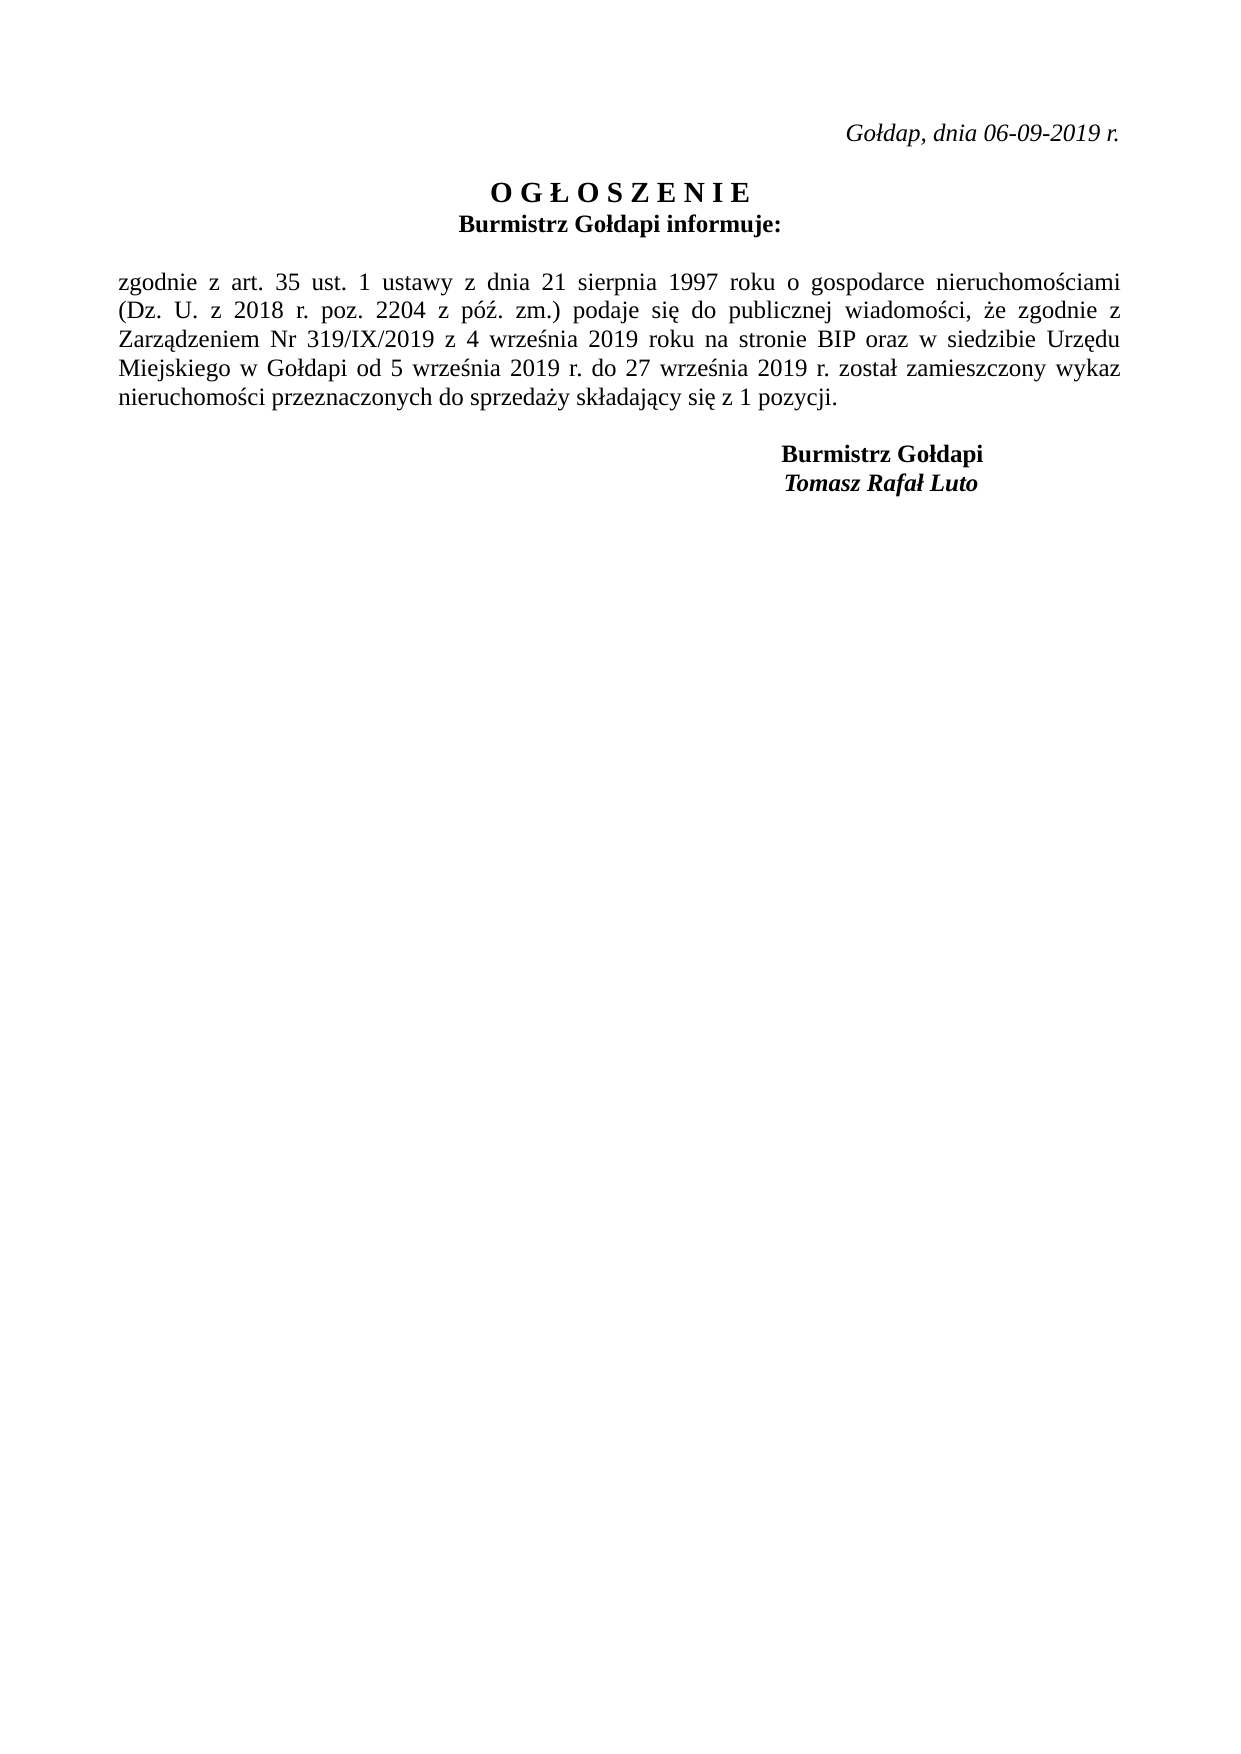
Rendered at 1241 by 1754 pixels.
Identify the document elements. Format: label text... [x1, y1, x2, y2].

text Burmistrz Gołdapi informuje: [118, 209, 1122, 238]
text Burmistrz Gołdapi [118, 439, 1122, 468]
text Tomasz Rafał Luto [118, 468, 1122, 497]
text Gołdap, dnia 06-09-2019 r. [118, 118, 1122, 147]
text zgodnie z art. 35 ust. 1 ustawy z dnia 21 sierpnia 1997 roku o gospodarce nieruchomościami (Dz. U. z 2018 r. poz. 2204 z póź. zm.) podaje się do publicznej wiadomości, że zgodnie z Zarządzeniem Nr 319/IX/2019 z 4 września 2019 roku na stronie BIP oraz w siedzibie Urzędu Miejskiego w Gołdapi od 5 września 2019 r. do 27 września 2019 r. został zamieszczony wykaz nieruchomości przeznaczonych do sprzedaży składający się z 1 pozycji. [118, 267, 1122, 410]
text O G Ł O S Z E N I E [118, 176, 1122, 209]
